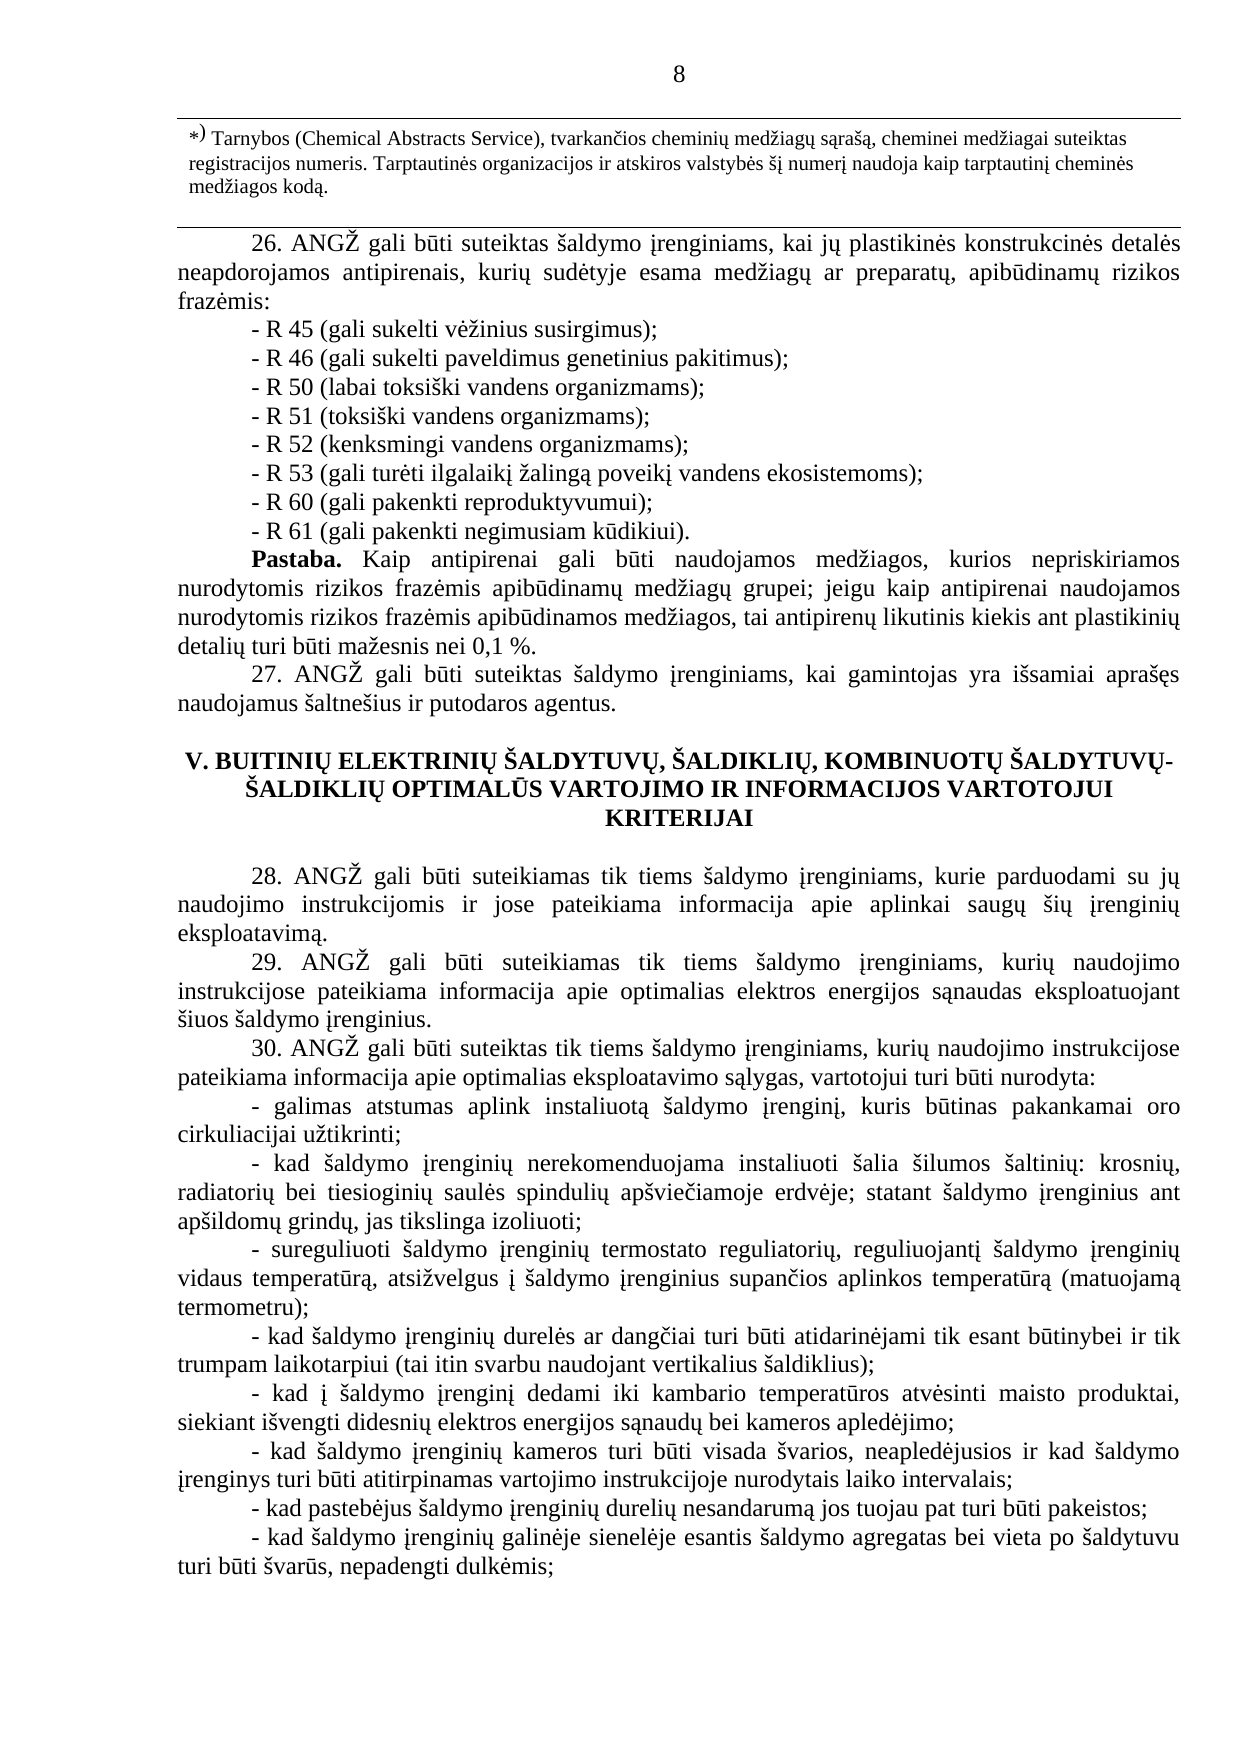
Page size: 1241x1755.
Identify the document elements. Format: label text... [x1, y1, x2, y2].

table_cell [177, 199, 1181, 227]
text - R 61 (gali pakenkti negimusiam kūdikiui). [177, 516, 1181, 544]
text - kad šaldymo įrenginių galinėje sienelėje esantis šaldymo agregatas bei vieta po šaldytuvu turi būti švarūs, nepadengti dulkėmis; [177, 1522, 1181, 1579]
text 29. ANGŽ gali būti suteikiamas tik tiems šaldymo įrenginiams, kurių naudojimo instrukcijose pateikiama informacija apie optimalias elektros energijos sąnaudas eksploatuojant šiuos šaldymo įrenginius. [177, 947, 1181, 1033]
text - R 45 (gali sukelti vėžinius susirgimus); [177, 314, 1181, 343]
text - kad pastebėjus šaldymo įrenginių durelių nesandarumą jos tuojau pat turi būti pakeistos; [177, 1493, 1181, 1522]
text - R 46 (gali sukelti paveldimus genetinius pakitimus); [177, 343, 1181, 372]
text 30. ANGŽ gali būti suteiktas tik tiems šaldymo įrenginiams, kurių naudojimo instrukcijose pateikiama informacija apie optimalias eksploatavimo sąlygas, vartotojui turi būti nurodyta: [177, 1033, 1181, 1091]
text - R 51 (toksiški vandens organizmams); [177, 401, 1181, 429]
text 27. ANGŽ gali būti suteiktas šaldymo įrenginiams, kai gamintojas yra išsamiai aprašęs naudojamus šaltnešius ir putodaros agentus. [177, 659, 1181, 717]
text - kad šaldymo įrenginių nerekomenduojama instaliuoti šalia šilumos šaltinių: krosnių, radiatorių bei tiesioginių saulės spindulių apšviečiamoje erdvėje; statant šaldymo įrenginius ant apšildomų grindų, jas tikslinga izoliuoti; [177, 1148, 1181, 1234]
text - kad šaldymo įrenginių durelės ar dangčiai turi būti atidarinėjami tik esant būtinybei ir tik trumpam laikotarpiui (tai itin svarbu naudojant vertikalius šaldiklius); [177, 1321, 1181, 1378]
text 26. ANGŽ gali būti suteiktas šaldymo įrenginiams, kai jų plastikinės konstrukcinės detalės neapdorojamos antipirenais, kurių sudėtyje esama medžiagų ar preparatų, apibūdinamų rizikos frazėmis: [177, 228, 1181, 314]
text - kad šaldymo įrenginių kameros turi būti visada švarios, neapledėjusios ir kad šaldymo įrenginys turi būti atitirpinamas vartojimo instrukcijoje nurodytais laiko intervalais; [177, 1436, 1181, 1493]
text - R 60 (gali pakenkti reproduktyvumui); [177, 487, 1181, 516]
text - sureguliuoti šaldymo įrenginių termostato reguliatorių, reguliuojantį šaldymo įrenginių vidaus temperatūrą, atsižvelgus į šaldymo įrenginius supančios aplinkos temperatūrą (matuojamą termometru); [177, 1234, 1181, 1321]
text - galimas atstumas aplink instaliuotą šaldymo įrenginį, kuris būtinas pakankamai oro cirkuliacijai užtikrinti; [177, 1091, 1181, 1148]
text Pastaba. Kaip antipirenai gali būti naudojamos medžiagos, kurios nepriskiriamos nurodytomis rizikos frazėmis apibūdinamų medžiagų grupei; jeigu kaip antipirenai naudojamos nurodytomis rizikos frazėmis apibūdinamos medžiagos, tai antipirenų likutinis kiekis ant plastikinių detalių turi būti mažesnis nei 0,1 %. [177, 544, 1181, 659]
table_cell *) Tarnybos (Chemical Abstracts Service), tvarkančios cheminių medžiagų sąrašą, cheminei medžiagai suteiktas registracijos numeris. Tarptautinės organizacijos ir atskiros valstybės šį numerį naudoja kaip tarptautinį cheminės medžiagos kodą. [177, 119, 1181, 198]
text - kad į šaldymo įrenginį dedami iki kambario temperatūros atvėsinti maisto produktai, siekiant išvengti didesnių elektros energijos sąnaudų bei kameros apledėjimo; [177, 1378, 1181, 1436]
text - R 53 (gali turėti ilgalaikį žalingą poveikį vandens ekosistemoms); [177, 458, 1181, 487]
text 28. ANGŽ gali būti suteikiamas tik tiems šaldymo įrenginiams, kurie parduodami su jų naudojimo instrukcijomis ir jose pateikiama informacija apie aplinkai saugų šių įrenginių eksploatavimą. [177, 861, 1181, 947]
text V. BUITINIŲ ELEKTRINIŲ ŠALDYTUVŲ, ŠALDIKLIŲ, KOMBINUOTŲ ŠALDYTUVŲ-ŠALDIKLIŲ OPTIMALŪS VARTOJIMO IR INFORMACIJOS VARTOTOJUI KRITERIJAI [177, 746, 1181, 832]
text - R 50 (labai toksiški vandens organizmams); [177, 372, 1181, 401]
text - R 52 (kenksmingi vandens organizmams); [177, 429, 1181, 458]
